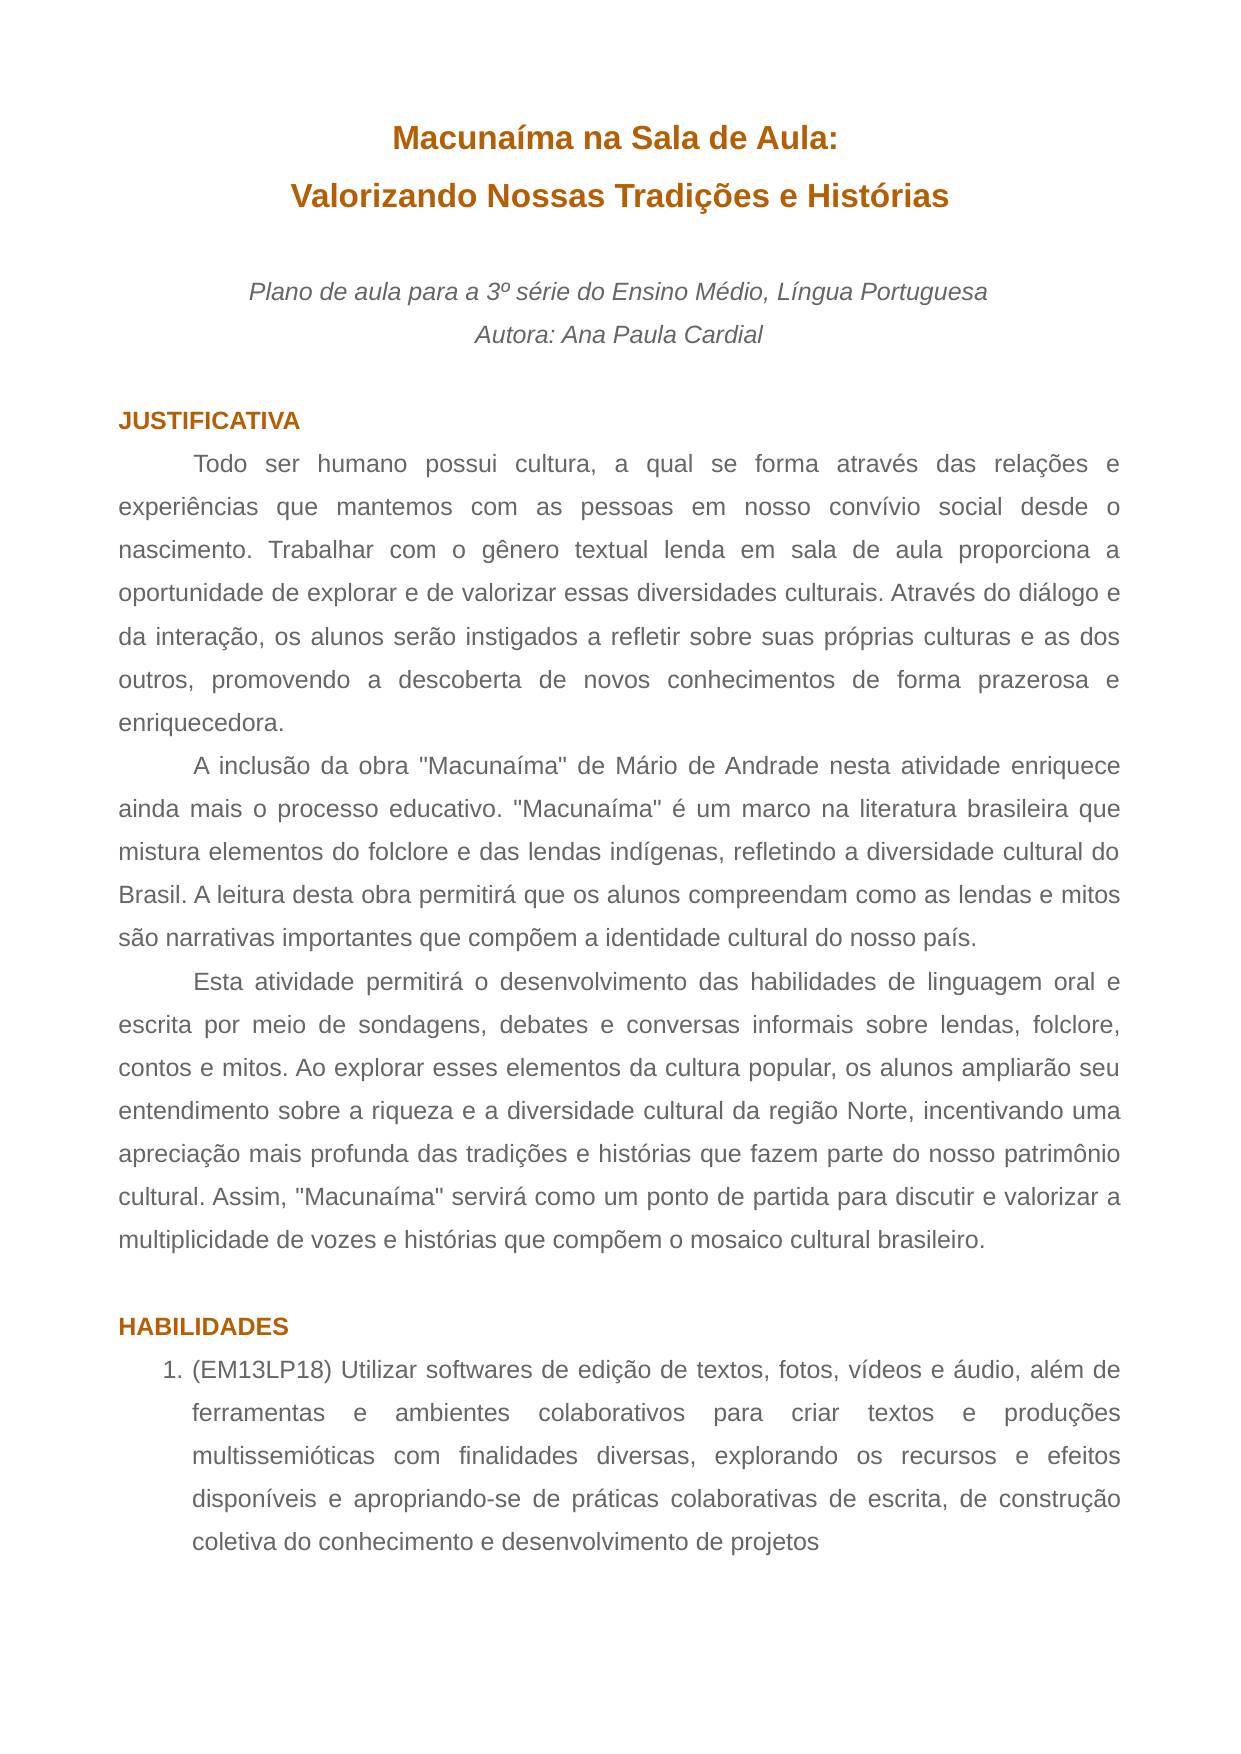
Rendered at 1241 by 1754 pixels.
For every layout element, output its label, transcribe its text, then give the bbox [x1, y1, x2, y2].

subtitle HABILIDADES [118, 1311, 1122, 1340]
text JUSTIFICATIVA [118, 363, 1122, 434]
text Macunaíma na Sala de Aula: [118, 118, 1122, 157]
subtitle Todo ser humano possui cultura, a qual se forma através das relações e experiências que mantemos com as pessoas em nosso convívio social desde o nascimento. Trabalhar com o gênero textual lenda em sala de aula proporciona a oportunidade de explorar e de valorizar essas diversidades culturais. Através do diálogo e da interação, os alunos serão instigados a refletir sobre suas próprias culturas e as dos outros, promovendo a descoberta de novos conhecimentos de forma prazerosa e enriquecedora. [118, 449, 1122, 736]
text A inclusão da obra "Macunaíma" de Mário de Andrade nesta atividade enriquece ainda mais o processo educativo. "Macunaíma" é um marco na literatura brasileira que mistura elementos do folclore e das lendas indígenas, refletindo a diversidade cultural do Brasil. A leitura desta obra permitirá que os alunos compreendam como as lendas e mitos são narrativas importantes que compõem a identidade cultural do nosso país. [118, 751, 1122, 952]
text Autora: Ana Paula Cardial [118, 319, 1122, 348]
text Plano de aula para a 3º série do Ensino Médio, Língua Portuguesa [118, 276, 1122, 305]
text Valorizando Nossas Tradições e Histórias [118, 176, 1122, 214]
text Esta atividade permitirá o desenvolvimento das habilidades de linguagem oral e escrita por meio de sondagens, debates e conversas informais sobre lendas, folclore, contos e mitos. Ao explorar esses elementos da cultura popular, os alunos ampliarão seu entendimento sobre a riqueza e a diversidade cultural da região Norte, incentivando uma apreciação mais profunda das tradições e histórias que fazem parte do nosso patrimônio cultural. Assim, "Macunaíma" servirá como um ponto de partida para discutir e valorizar a multiplicidade de vozes e histórias que compõem o mosaico cultural brasileiro. [118, 966, 1122, 1254]
list (EM13LP18) Utilizar softwares de edição de textos, fotos, vídeos e áudio, além de ferramentas e ambientes colaborativos para criar textos e produções multissemióticas com finalidades diversas, explorando os recursos e efeitos disponíveis e apropriando-se de práticas colaborativas de escrita, de construção coletiva do conhecimento e desenvolvimento de projetos [162, 1354, 1122, 1556]
